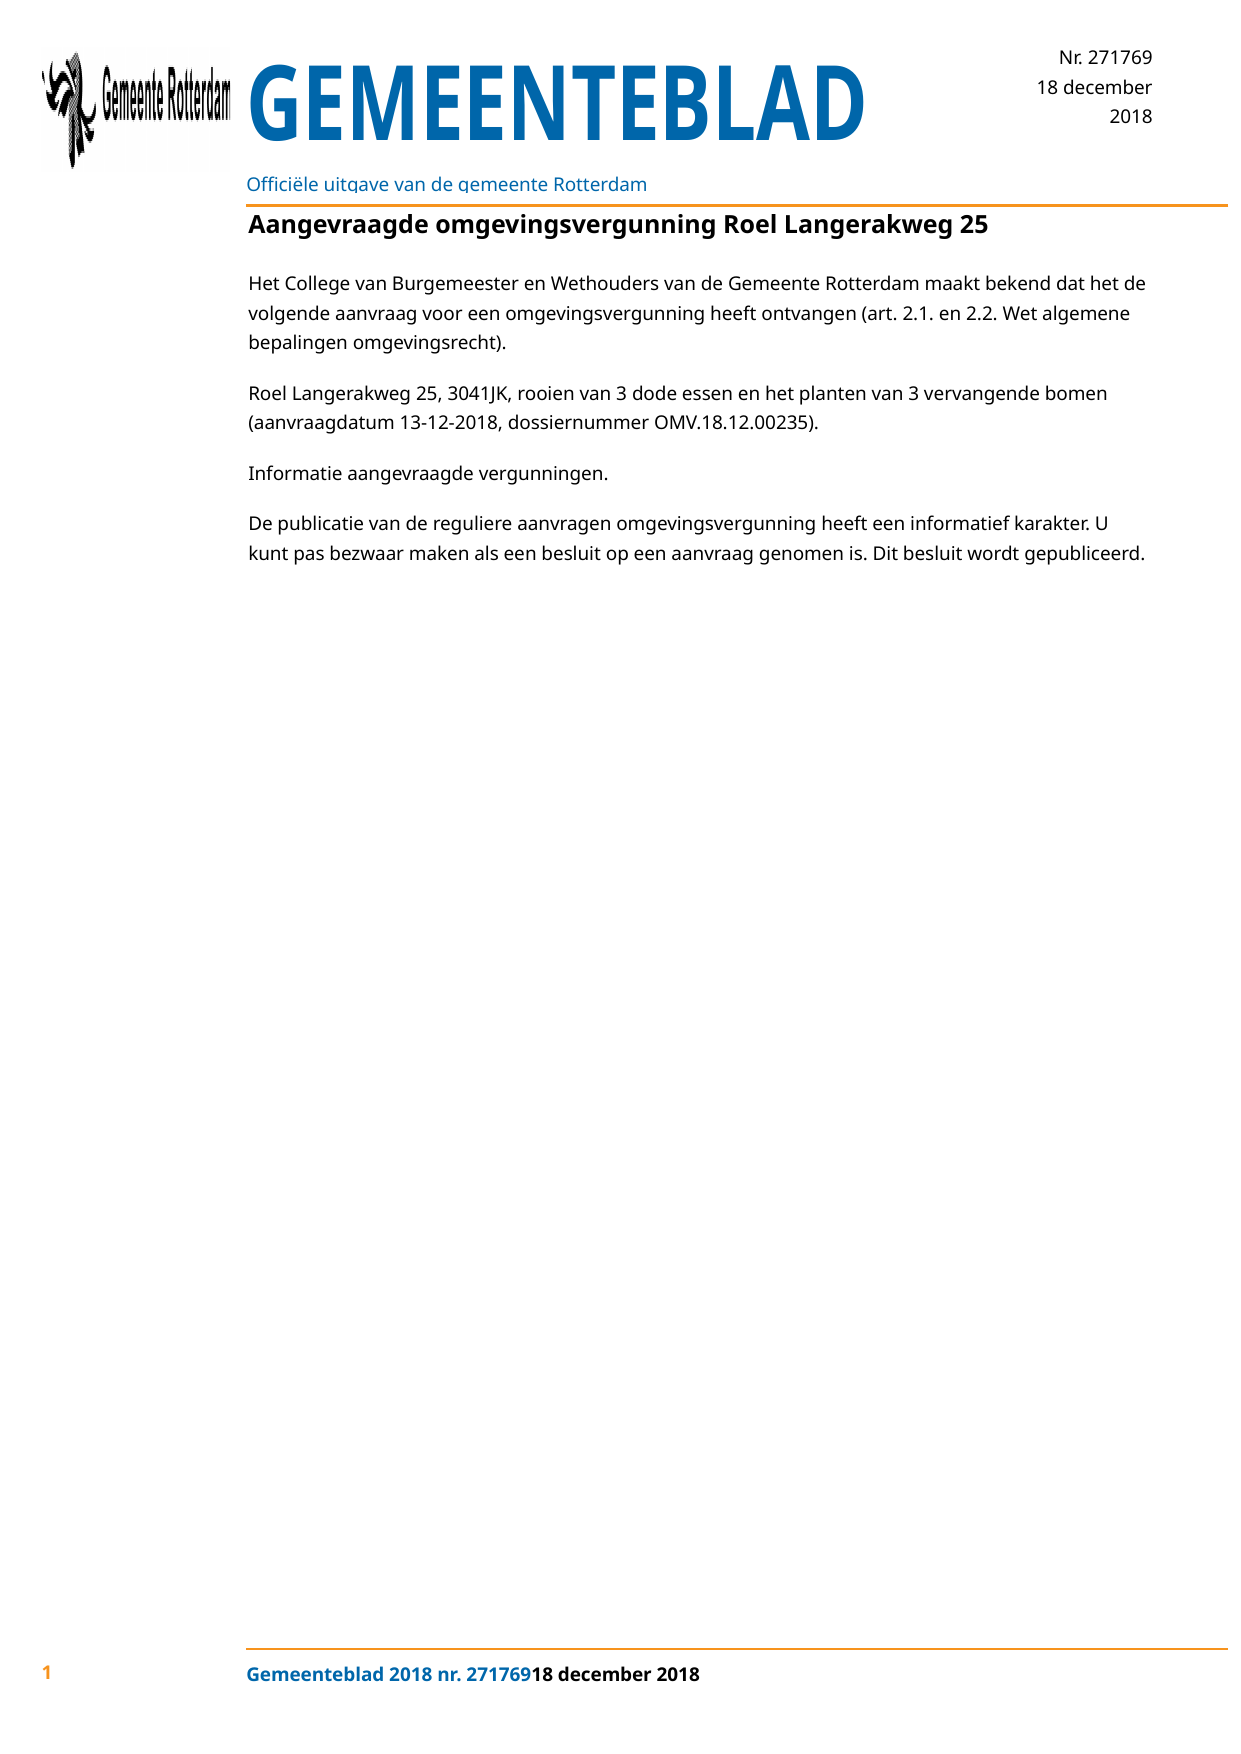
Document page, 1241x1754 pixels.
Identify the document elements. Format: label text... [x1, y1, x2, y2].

text Aangevraagde omgevingsvergunning Roel Langerakweg 25 [248, 207, 1152, 241]
text Roel Langerakweg 25, 3041JK, rooien van 3 dode essen en het planten van 3 vervangende bomen (aanvraagdatum 13-12-2018, dossiernummer OMV.18.12.00235). [248, 380, 1152, 435]
picture [41, 47, 231, 172]
text Het College van Burgemeester en Wethouders van de Gemeente Rotterdam maakt bekend dat het de volgende aanvraag voor een omgevingsvergunning heeft ontvangen (art. 2.1. en 2.2. Wet algemene bepalingen omgevingsrecht). [248, 270, 1152, 355]
text De publicatie van de reguliere aanvragen omgevingsvergunning heeft een informatief karakter. U kunt pas bezwaar maken als een besluit op een aanvraag genomen is. Dit besluit wordt gepubliceerd. [248, 510, 1152, 566]
text Informatie aangevraagde vergunningen. [248, 460, 1152, 486]
